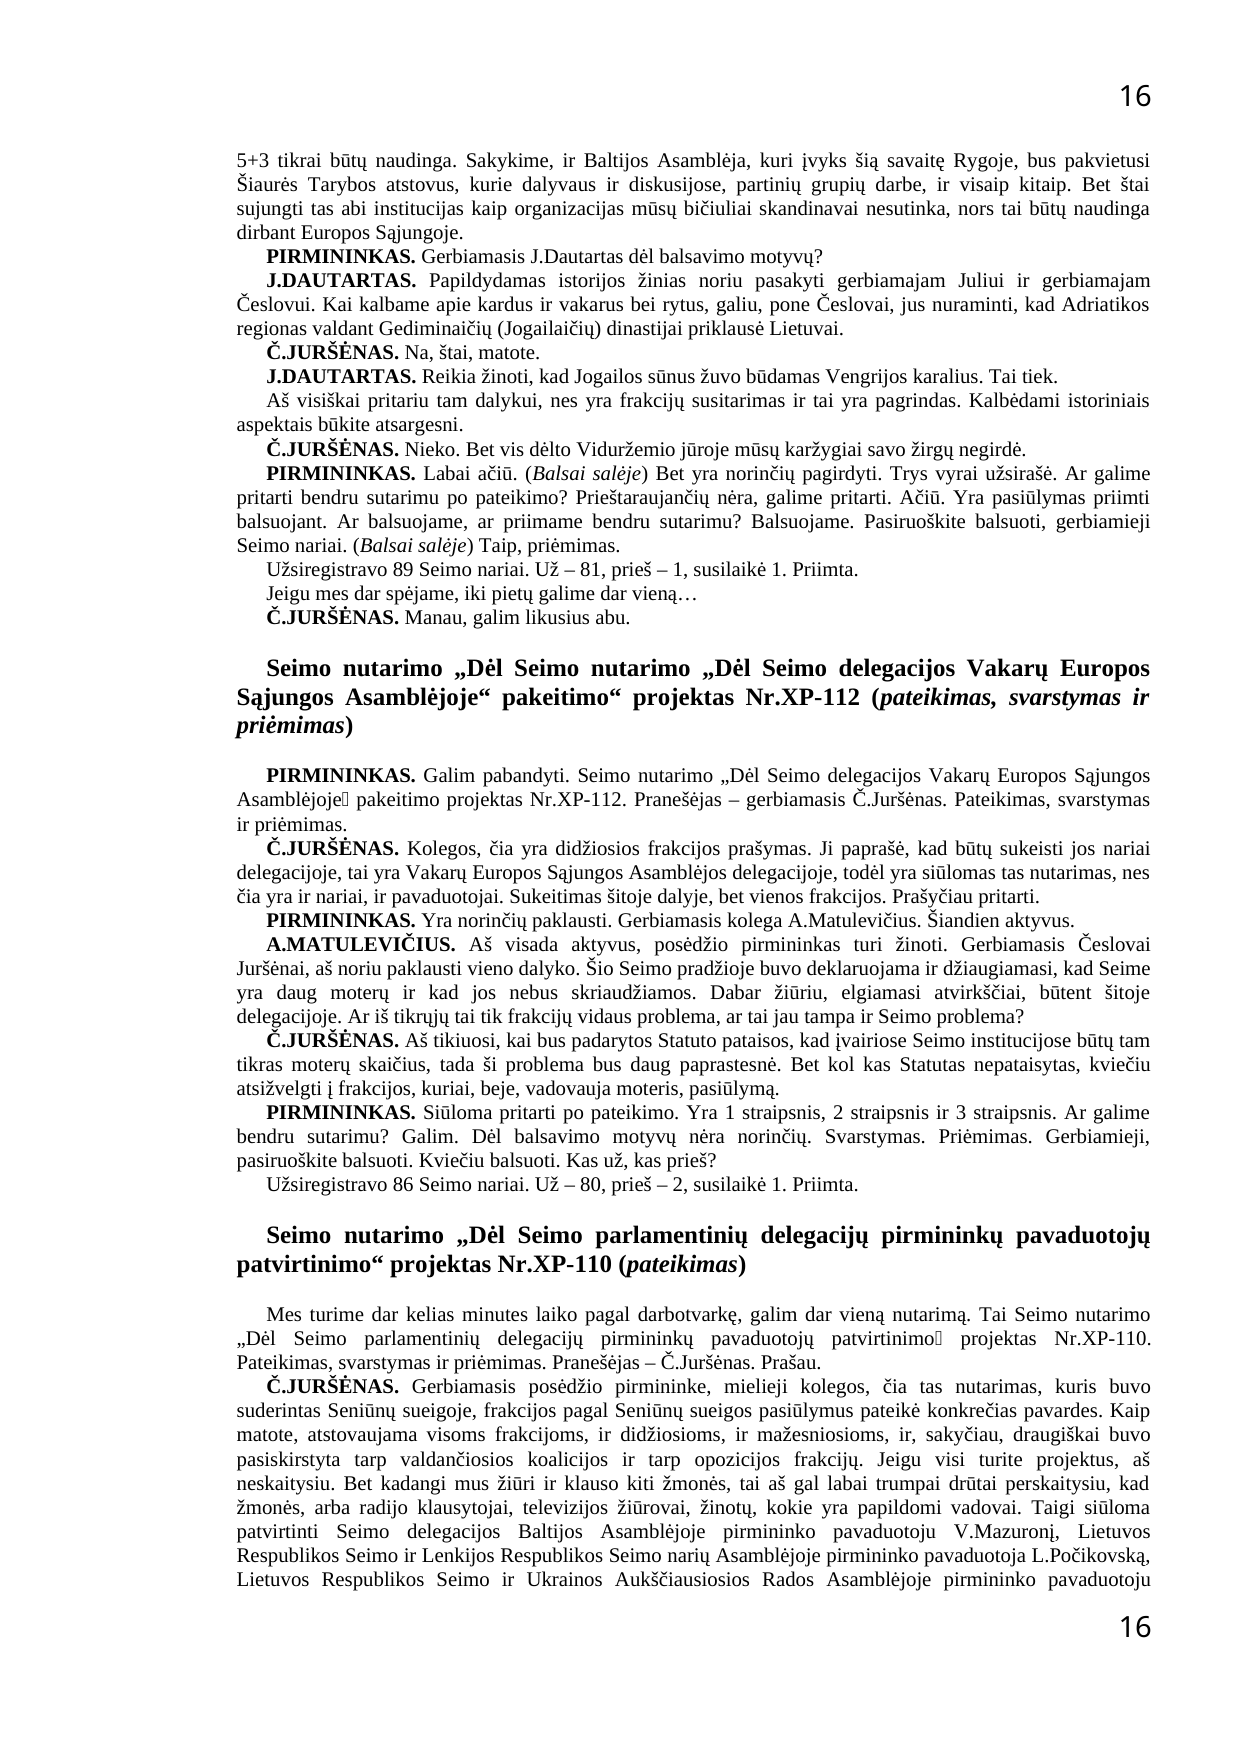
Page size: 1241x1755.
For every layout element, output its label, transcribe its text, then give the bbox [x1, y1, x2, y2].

text 5+3 tikrai būtų naudinga. Sakykime, ir Baltijos Asamblėja, kuri įvyks šią savaitę Rygoje, bus pakvietusi Šiaurės Tarybos atstovus, kurie dalyvaus ir diskusijose, partinių grupių darbe, ir visaip kitaip. Bet štai sujungti tas abi institucijas kaip organizacijas mūsų bičiuliai skandinavai nesutinka, nors tai būtų naudinga dirbant Europos Sąjungoje. [236, 148, 1152, 244]
text Č.JURŠĖNAS. Aš tikiuosi, kai bus padarytos Statuto pataisos, kad įvairiose Seimo institucijose būtų tam tikras moterų skaičius, tada ši problema bus daug paprastesnė. Bet kol kas Statutas nepataisytas, kviečiu atsižvelgti į frakcijos, kuriai, beje, vadovauja moteris, pasiūlymą. [236, 1028, 1152, 1100]
text Jeigu mes dar spėjame, iki pietų galime dar vieną… [236, 581, 1152, 605]
text PIRMININKAS. Labai ačiū. (Balsai salėje) Bet yra norinčių pagirdyti. Trys vyrai užsirašė. Ar galime pritarti bendru sutarimu po pateikimo? Prieštaraujančių nėra, galime pritarti. Ačiū. Yra pasiūlymas priimti balsuojant. Ar balsuojame, ar priimame bendru sutarimu? Balsuojame. Pasiruoškite balsuoti, gerbiamieji Seimo nariai. (Balsai salėje) Taip, priėmimas. [236, 461, 1152, 557]
text PIRMININKAS. Gerbiamasis J.Dautartas dėl balsavimo motyvų? [236, 244, 1152, 268]
text Č.JURŠĖNAS. Nieko. Bet vis dėlto Viduržemio jūroje mūsų karžygiai savo žirgų negirdė. [236, 436, 1152, 461]
text Č.JURŠĖNAS. Kolegos, čia yra didžiosios frakcijos prašymas. Ji paprašė, kad būtų sukeisti jos nariai delegacijoje, tai yra Vakarų Europos Sąjungos Asamblėjos delegacijoje, todėl yra siūlomas tas nutarimas, nes čia yra ir nariai, ir pavaduotojai. Sukeitimas šitoje dalyje, bet vienos frakcijos. Prašyčiau pritarti. [236, 836, 1152, 908]
text J.DAUTARTAS. Reikia žinoti, kad Jogailos sūnus žuvo būdamas Vengrijos karalius. Tai tiek. [236, 364, 1152, 388]
text Užsiregistravo 86 Seimo nariai. Už – 80, prieš – 2, susilaikė 1. Priimta. [236, 1172, 1152, 1196]
text J.DAUTARTAS. Papildydamas istorijos žinias noriu pasakyti gerbiamajam Juliui ir gerbiamajam Česlovui. Kai kalbame apie kardus ir vakarus bei rytus, galiu, pone Česlovai, jus nuraminti, kad Adriatikos regionas valdant Gediminaičių (Jogailaičių) dinastijai priklausė Lietuvai. [236, 268, 1152, 340]
text Seimo nutarimo „Dėl Seimo parlamentinių delegacijų pirmininkų pavaduotojų patvirtinimo“ projektas Nr.XP-110 (pateikimas) [236, 1221, 1152, 1278]
text Mes turime dar kelias minutes laiko pagal darbotvarkę, galim dar vieną nutarimą. Tai Seimo nutarimo „Dėl Seimo parlamentinių delegacijų pirmininkų pavaduotojų patvirtinimo projektas Nr.XP-110. Pateikimas, svarstymas ir priėmimas. Pranešėjas – Č.Juršėnas. Prašau. [236, 1302, 1152, 1374]
text Č.JURŠĖNAS. Gerbiamasis posėdžio pirmininke, mielieji kolegos, čia tas nutarimas, kuris buvo suderintas Seniūnų sueigoje, frakcijos pagal Seniūnų sueigos pasiūlymus pateikė konkrečias pavardes. Kaip matote, atstovaujama visoms frakcijoms, ir didžiosioms, ir mažesniosioms, ir, sakyčiau, draugiškai buvo pasiskirstyta tarp valdančiosios koalicijos ir tarp opozicijos frakcijų. Jeigu visi turite projektus, aš neskaitysiu. Bet kadangi mus žiūri ir klauso kiti žmonės, tai aš gal labai trumpai drūtai perskaitysiu, kad žmonės, arba radijo klausytojai, televizijos žiūrovai, žinotų, kokie yra papildomi vadovai. Taigi siūloma patvirtinti Seimo delegacijos Baltijos Asamblėjoje pirmininko pavaduotoju V.Mazuronį, Lietuvos Respublikos Seimo ir Lenkijos Respublikos Seimo narių Asamblėjoje pirmininko pavaduotoja L.Počikovską, Lietuvos Respublikos Seimo ir Ukrainos Aukščiausiosios Rados Asamblėjoje pirmininko pavaduotoju [236, 1374, 1152, 1591]
text Užsiregistravo 89 Seimo nariai. Už – 81, prieš – 1, susilaikė 1. Priimta. [236, 557, 1152, 581]
text Č.JURŠĖNAS. Na, štai, matote. [236, 340, 1152, 364]
text PIRMININKAS. Yra norinčių paklausti. Gerbiamasis kolega A.Matulevičius. Šiandien aktyvus. [236, 908, 1152, 932]
text Aš visiškai pritariu tam dalykui, nes yra frakcijų susitarimas ir tai yra pagrindas. Kalbėdami istoriniais aspektais būkite atsargesni. [236, 388, 1152, 436]
text Č.JURŠĖNAS. Manau, galim likusius abu. [236, 605, 1152, 629]
text PIRMININKAS. Galim pabandyti. Seimo nutarimo „Dėl Seimo delegacijos Vakarų Europos Sąjungos Asamblėjoje pakeitimo projektas Nr.XP-112. Pranešėjas – gerbiamasis Č.Juršėnas. Pateikimas, svarstymas ir priėmimas. [236, 763, 1152, 836]
text PIRMININKAS. Siūloma pritarti po pateikimo. Yra 1 straipsnis, 2 straipsnis ir 3 straipsnis. Ar galime bendru sutarimu? Galim. Dėl balsavimo motyvų nėra norinčių. Svarstymas. Priėmimas. Gerbiamieji, pasiruoškite balsuoti. Kviečiu balsuoti. Kas už, kas prieš? [236, 1100, 1152, 1172]
text A.MATULEVIČIUS. Aš visada aktyvus, posėdžio pirmininkas turi žinoti. Gerbiamasis Česlovai Juršėnai, aš noriu paklausti vieno dalyko. Šio Seimo pradžioje buvo deklaruojama ir džiaugiamasi, kad Seime yra daug moterų ir kad jos nebus skriaudžiamos. Dabar žiūriu, elgiamasi atvirkščiai, būtent šitoje delegacijoje. Ar iš tikrųjų tai tik frakcijų vidaus problema, ar tai jau tampa ir Seimo problema? [236, 932, 1152, 1028]
text Seimo nutarimo „Dėl Seimo nutarimo „Dėl Seimo delegacijos Vakarų Europos Sąjungos Asamblėjoje“ pakeitimo“ projektas Nr.XP-112 (pateikimas, svarstymas ir priėmimas) [236, 653, 1152, 739]
